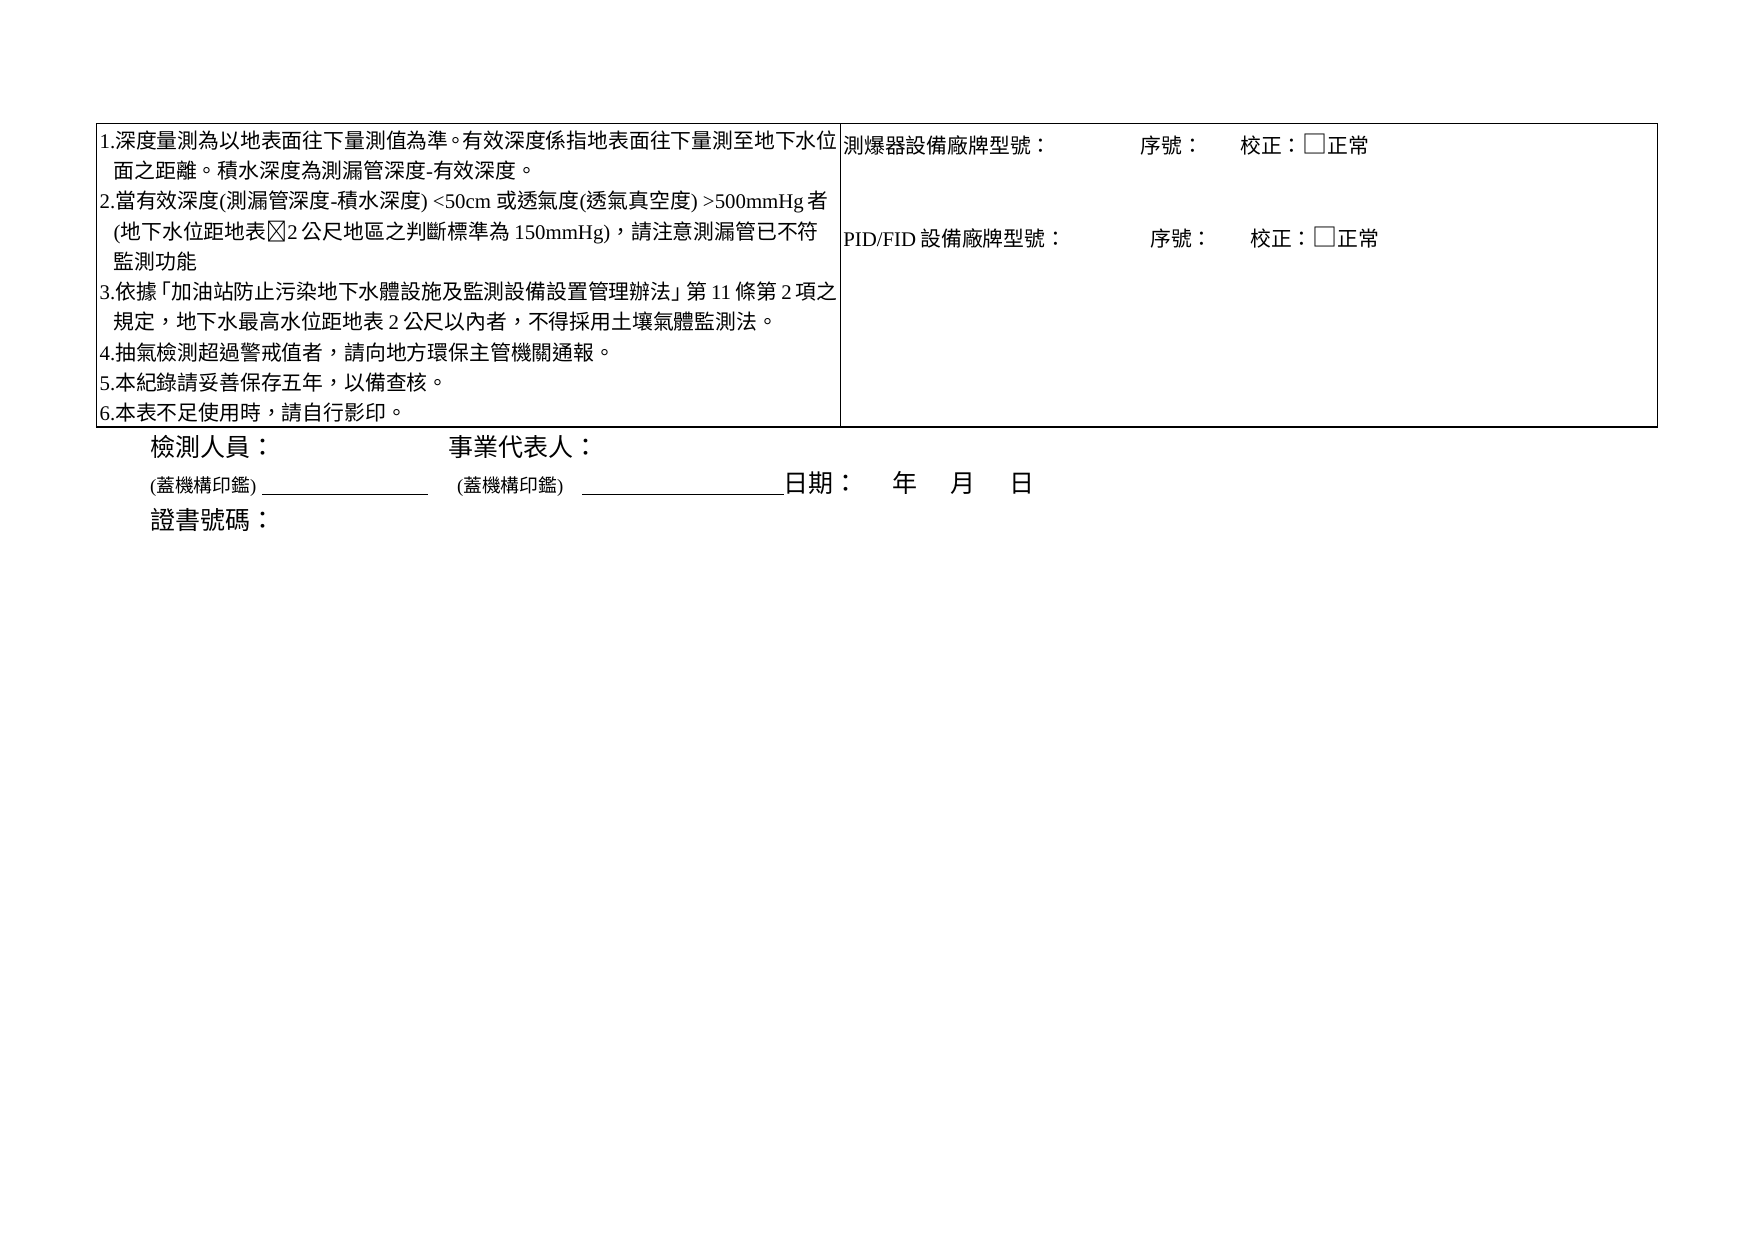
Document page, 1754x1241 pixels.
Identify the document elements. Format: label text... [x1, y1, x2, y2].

table_cell 測爆器設備廠牌型號： 序號： 校正：□正常 PID/FID設備廠牌型號： 序號： 校正：□正常 [841, 124, 1657, 426]
text 檢測人員： 事業代表人： [150, 428, 1604, 464]
text (蓋機構印鑑) (蓋機構印鑑) 日期： 年 月 日 [150, 464, 1604, 500]
text 證書號碼： [150, 500, 1604, 537]
table_cell 1.深度量測為以地表面往下量測值為準。有效深度係指地表面往下量測至地下水位面之距離。積水深度為測漏管深度-有效深度。 2.當有效深度(測漏管深度-積水深度) <50cm 或透氣度(透氣真空度) >500mmHg者 (地下水位距地表2公尺地區之判斷標準為150mmHg)，請注意測漏管已不符監測功能 3.依據「加油站防止污染地下水體設施及監測設備設置管理辦法」第11條第2項之規定，地下水最高水位距地表2公尺以內者，不得採用土壤氣體監測法。 4.抽氣檢測超過警戒值者，請向地方環保主管機關通報。 5.本紀錄請妥善保存五年，以備查核。 6.本表不足使用時，請自行影印。 [97, 124, 840, 426]
